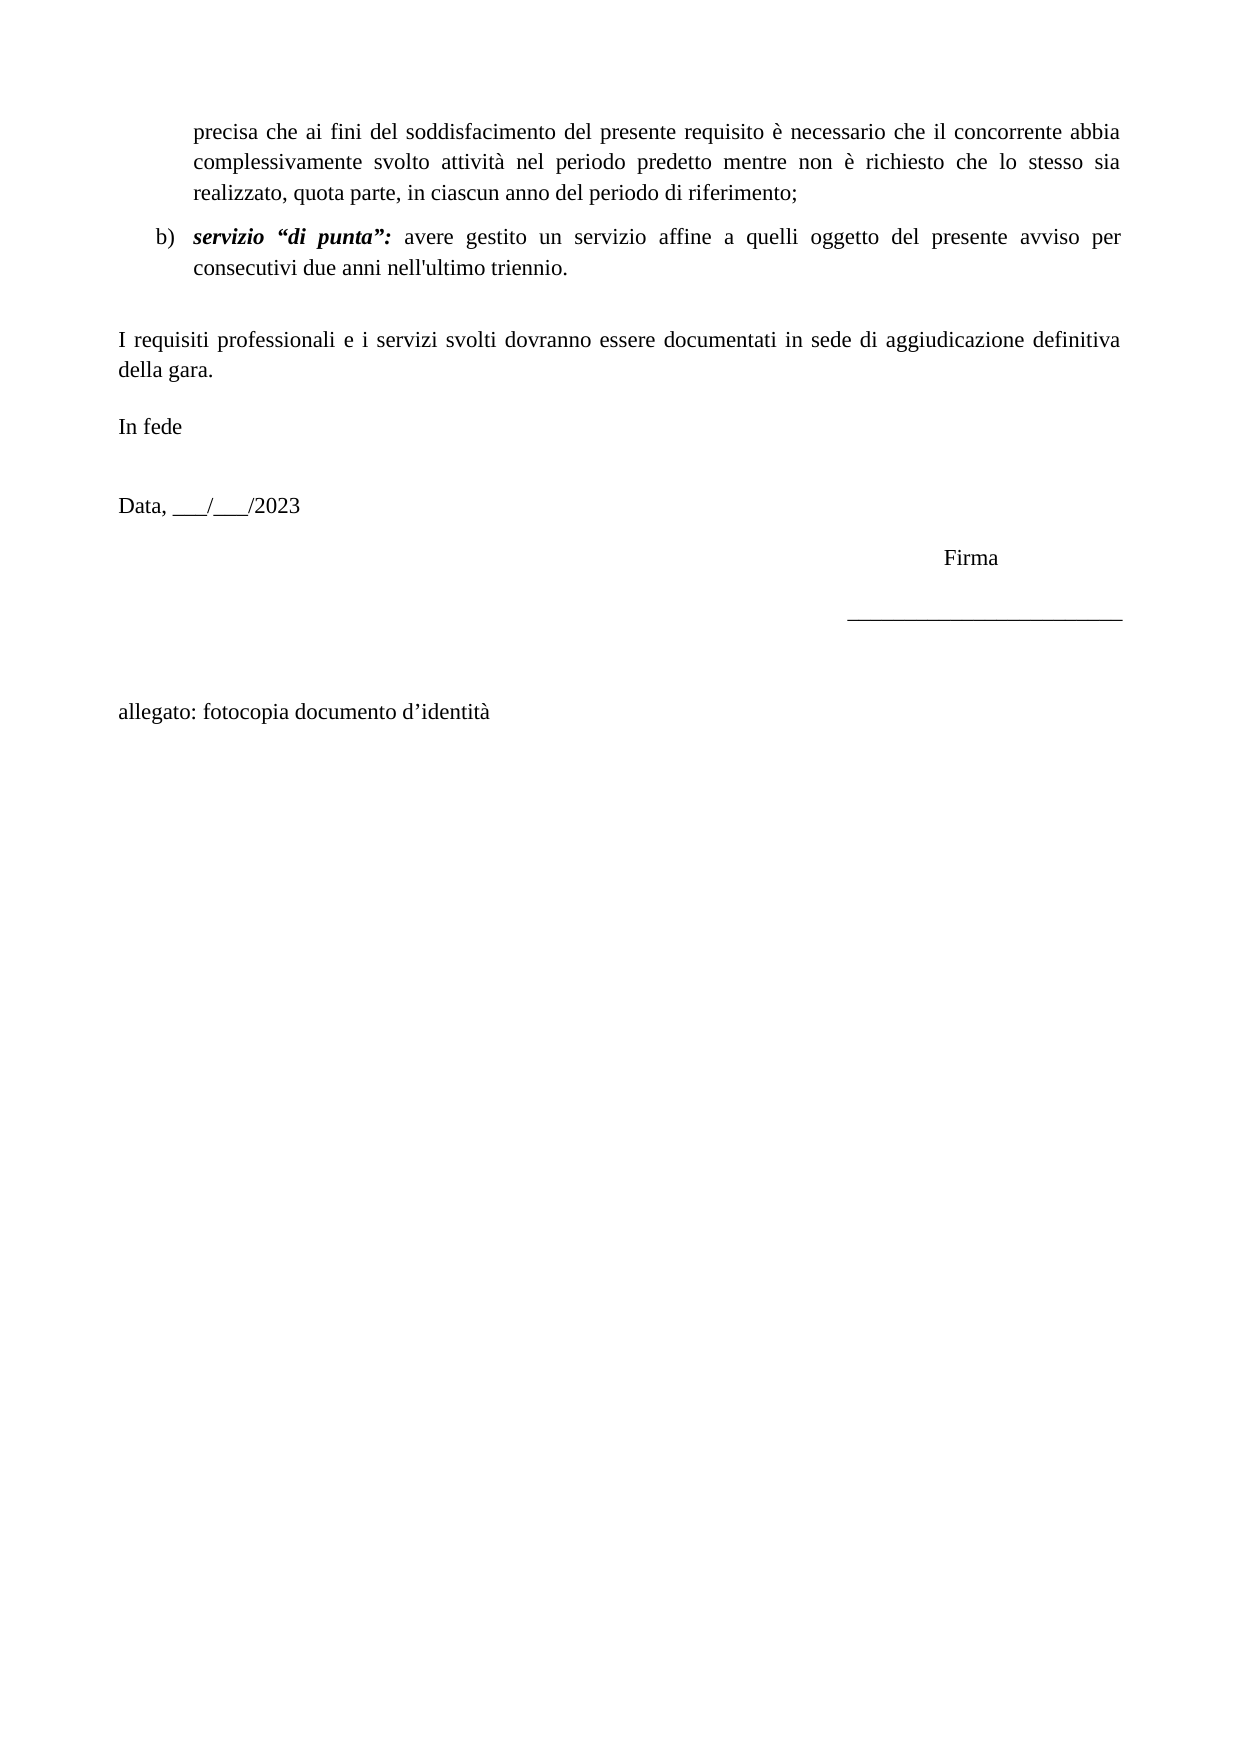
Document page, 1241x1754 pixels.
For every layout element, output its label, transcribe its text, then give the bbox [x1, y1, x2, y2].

text I requisiti professionali e i servizi svolti dovranno essere documentati in sede di aggiudicazione definitiva della gara. [118, 326, 1122, 382]
list servizio “di punta”: avere gestito un servizio affine a quelli oggetto del presente avviso per consecutivi due anni nell'ultimo triennio. [156, 223, 1122, 280]
text Firma [118, 544, 1122, 571]
text Data, ___/___/2023 [118, 492, 1122, 518]
text ________________________ [118, 597, 1122, 623]
list precisa che ai fini del soddisfacimento del presente requisito è necessario che il concorrente abbia complessivamente svolto attività nel periodo predetto mentre non è richiesto che lo stesso sia realizzato, quota parte, in ciascun anno del periodo di riferimento; [156, 118, 1122, 205]
text In fede [118, 413, 1122, 439]
text allegato: fotocopia documento d’identità [118, 698, 1122, 724]
